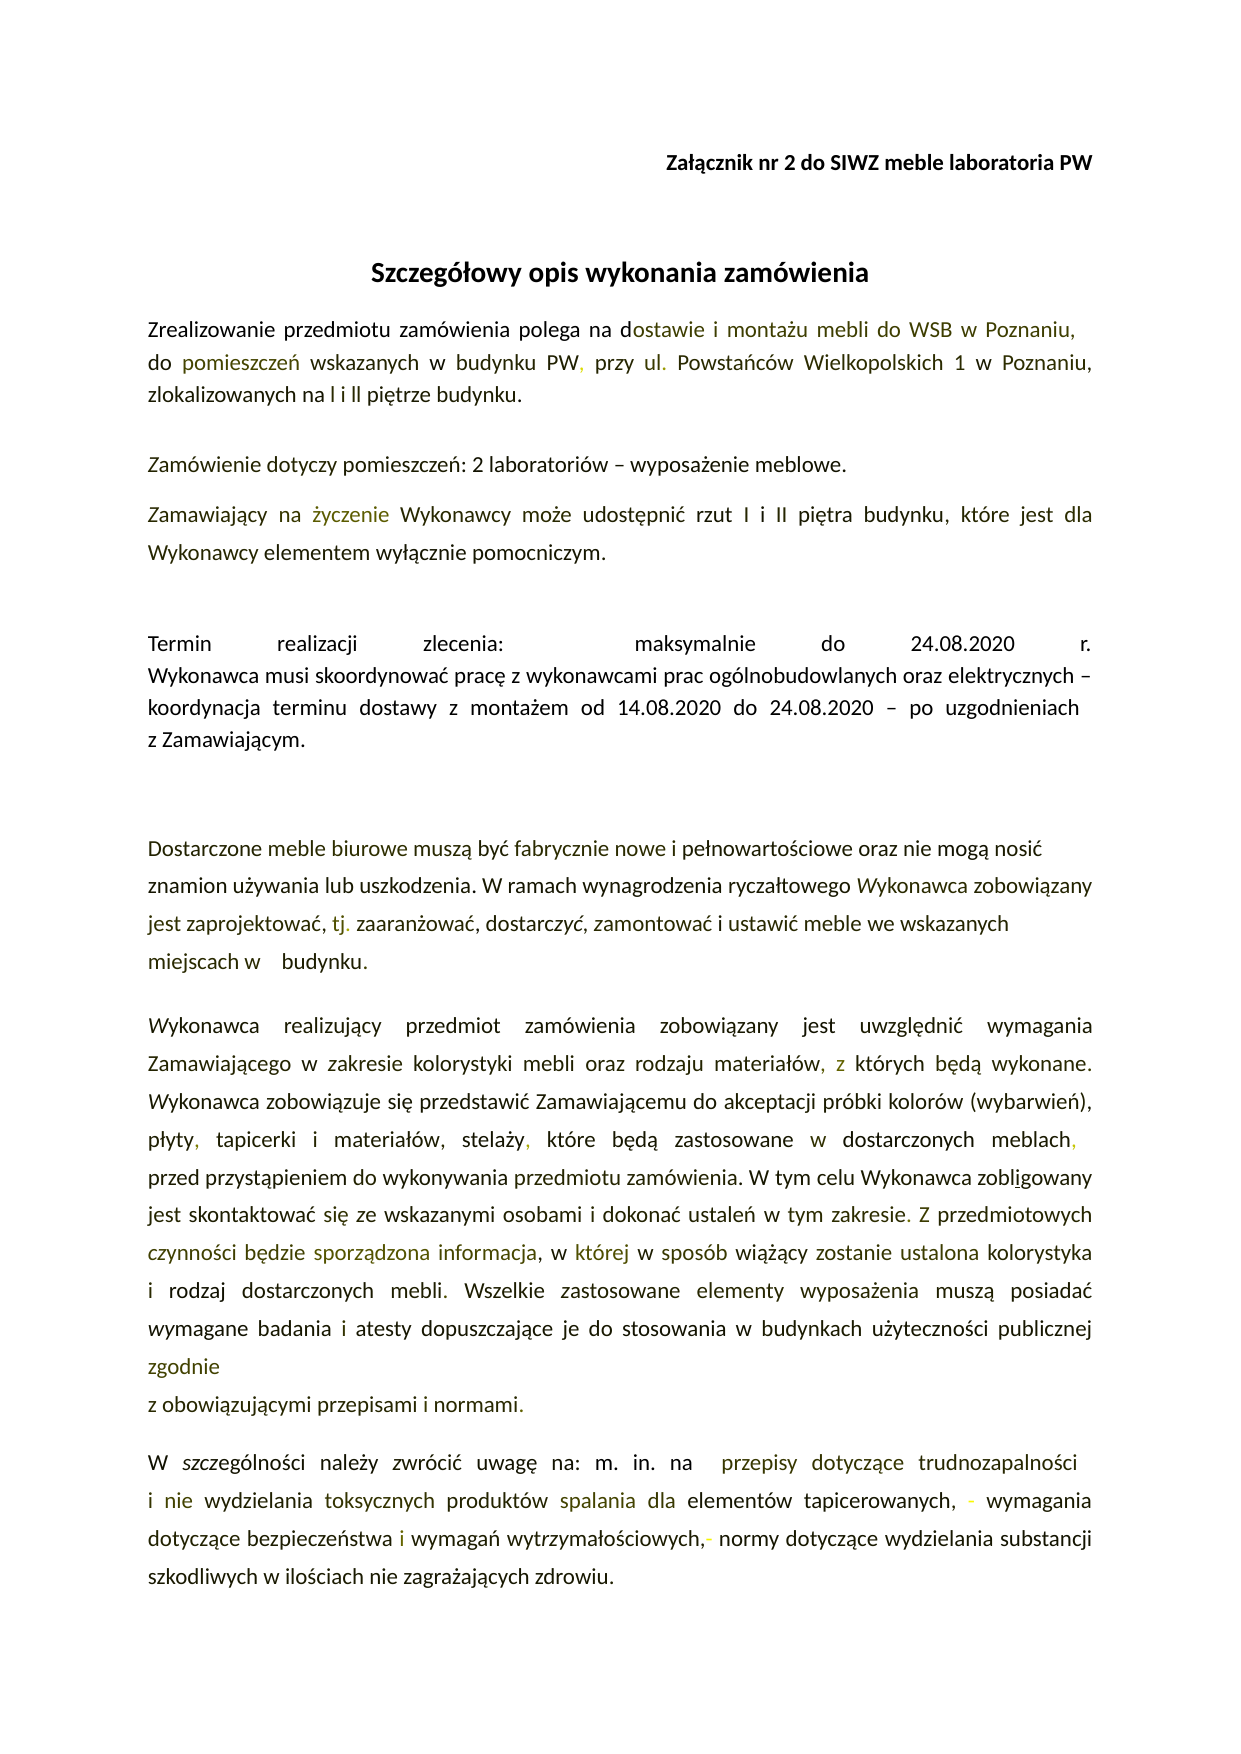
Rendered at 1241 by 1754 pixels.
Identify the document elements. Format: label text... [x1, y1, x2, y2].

text Wykonawca realizujący przedmiot zamówienia zobowiązany jest uwzględnić wymagania Zamawiającego w zakresie kolorystyki mebli oraz rodzaju materiałów, z których będą wykonane. Wykonawca zobowiązuje się przedstawić Zamawiającemu do akceptacji próbki kolorów (wybarwień), płyty, tapicerki i materiałów, stelaży, które będą zastosowane w dostarczonych meblach, przed przystąpieniem do wykonywania przedmiotu zamówienia. W tym celu Wykonawca zobligowany jest skontaktować się ze wskazanymi osobami i dokonać ustaleń w tym zakresie. Z przedmiotowych czynności będzie sporządzona informacja, w której w sposób wiążący zostanie ustalona kolorystyka i rodzaj dostarczonych mebli. Wszelkie zastosowane elementy wyposażenia muszą posiadać wymagane badania i atesty dopuszczające je do stosowania w budynkach użyteczności publicznej zgodnie z obowiązującymi przepisami i normami. [148, 1012, 1093, 1418]
text Szczegółowy opis wykonania zamówienia [148, 254, 1093, 289]
text Zamawiający na życzenie Wykonawcy może udostępnić rzut I i II piętra budynku, które jest dla Wykonawcy elementem wyłącznie pomocniczym. [148, 500, 1093, 566]
text Dostarczone meble biurowe muszą być fabrycznie nowe i pełnowartościowe oraz nie mogą nosić znamion używania lub uszkodzenia. W ramach wynagrodzenia ryczałtowego Wykonawca zobowiązany jest zaprojektować, tj. zaaranżować, dostarczyć, zamontować i ustawić meble we wskazanych miejscach w budynku. [148, 834, 1093, 975]
text Załącznik nr 2 do SIWZ meble laboratoria PW [148, 148, 1093, 176]
text W szczególności należy zwrócić uwagę na: m. in. na przepisy dotyczące trudnozapalności i nie wydzielania toksycznych produktów spalania dla elementów tapicerowanych, - wymagania dotyczące bezpieczeństwa i wymagań wytrzymałościowych,- normy dotyczące wydzielania substancji szkodliwych w ilościach nie zagrażających zdrowiu. [148, 1448, 1093, 1590]
text Zamówienie dotyczy pomieszczeń: 2 laboratoriów – wyposażenie meblowe. [148, 450, 1093, 478]
text Zrealizowanie przedmiotu zamówienia polega na dostawie i montażu mebli do WSB w Poznaniu, do pomieszczeń wskazanych w budynku PW, przy ul. Powstańców Wielkopolskich 1 w Poznaniu, zlokalizowanych na l i ll piętrze budynku. [148, 315, 1093, 408]
text Termin realizacji zlecenia: maksymalnie do 24.08.2020 r. Wykonawca musi skoordynować pracę z wykonawcami prac ogólnobudowlanych oraz elektrycznych – koordynacja terminu dostawy z montażem od 14.08.2020 do 24.08.2020 – po uzgodnieniach z Zamawiającym. [148, 629, 1093, 753]
